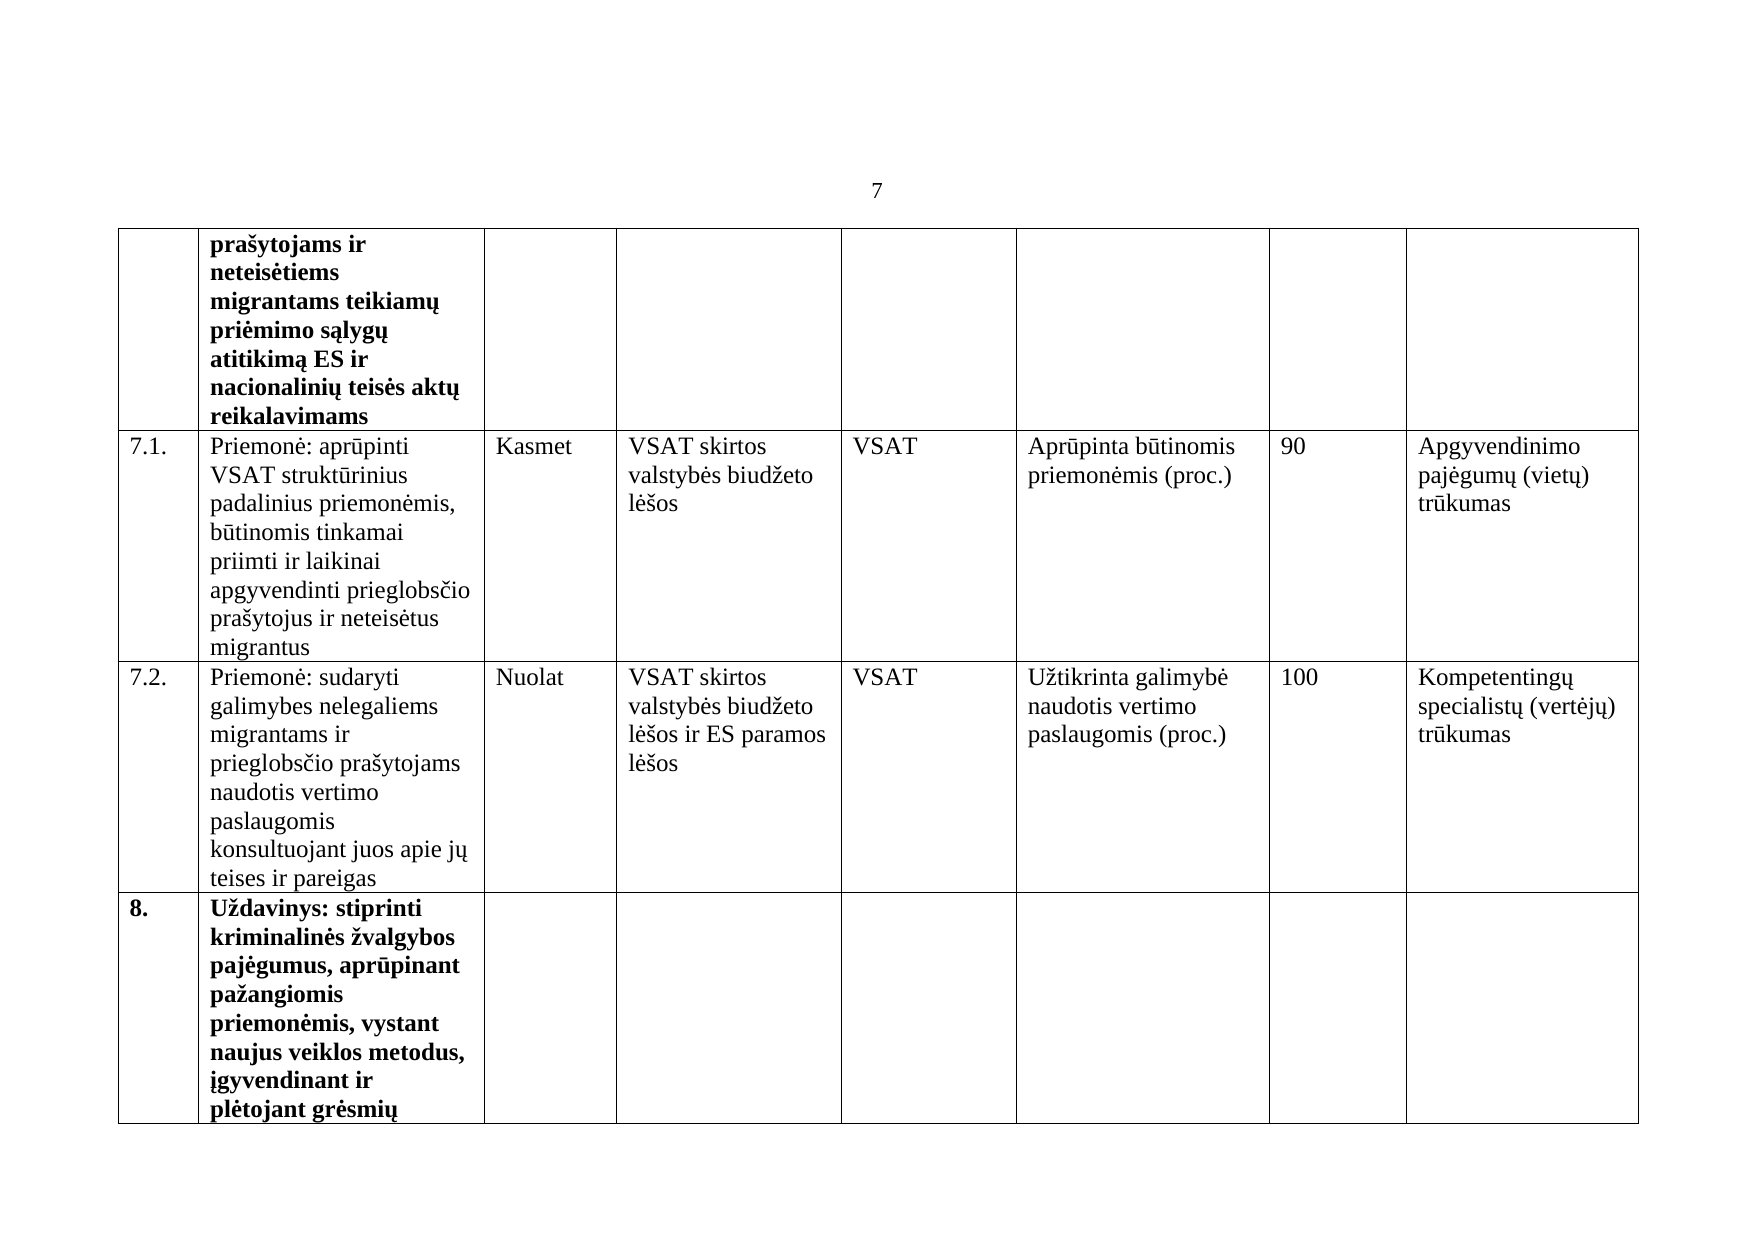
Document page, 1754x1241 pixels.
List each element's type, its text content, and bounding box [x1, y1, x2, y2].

table_cell Aprūpinta būtinomis priemonėmis (proc.) [1017, 431, 1269, 661]
table_cell [485, 229, 616, 430]
table_cell [842, 229, 1016, 430]
table_cell [1270, 229, 1406, 430]
table_cell [119, 229, 198, 430]
table_cell Uždavinys: stiprinti kriminalinės žvalgybos pajėgumus, aprūpinant pažangiomis priemonėmis, vystant naujus veiklos metodus, įgyvendinant ir plėtojant grėsmių [199, 893, 484, 1123]
table_cell Kasmet [485, 431, 616, 661]
table_cell [485, 893, 616, 1123]
table_cell Užtikrinta galimybė naudotis vertimo paslaugomis (proc.) [1017, 662, 1269, 892]
table_cell Nuolat [485, 662, 616, 892]
table_cell [1407, 893, 1638, 1123]
table_cell [1407, 229, 1638, 430]
table_cell Apgyvendinimo pajėgumų (vietų) trūkumas [1407, 431, 1638, 661]
table_cell 100 [1270, 662, 1406, 892]
table_cell prašytojams ir neteisėtiems migrantams teikiamų priėmimo sąlygų atitikimą ES ir nacionalinių teisės aktų reikalavimams [199, 229, 484, 430]
table_cell Priemonė: aprūpinti VSAT struktūrinius padalinius priemonėmis, būtinomis tinkamai priimti ir laikinai apgyvendinti prieglobsčio prašytojus ir neteisėtus migrantus [199, 431, 484, 661]
table_cell 90 [1270, 431, 1406, 661]
table_cell VSAT [842, 431, 1016, 661]
table_cell Priemonė: sudaryti galimybes nelegaliems migrantams ir prieglobsčio prašytojams naudotis vertimo paslaugomis konsultuojant juos apie jų teises ir pareigas [199, 662, 484, 892]
table_cell [1017, 229, 1269, 430]
table_cell VSAT skirtos valstybės biudžeto lėšos ir ES paramos lėšos [617, 662, 841, 892]
table_cell VSAT skirtos valstybės biudžeto lėšos [617, 431, 841, 661]
table_cell [842, 893, 1016, 1123]
table_cell [617, 229, 841, 430]
table_cell 7.2. [119, 662, 198, 892]
table_cell Kompetentingų specialistų (vertėjų) trūkumas [1407, 662, 1638, 892]
table_cell [1270, 893, 1406, 1123]
table_cell 8. [119, 893, 198, 1123]
table_cell [617, 893, 841, 1123]
table_cell 7.1. [119, 431, 198, 661]
table_cell [1017, 893, 1269, 1123]
table_cell VSAT [842, 662, 1016, 892]
